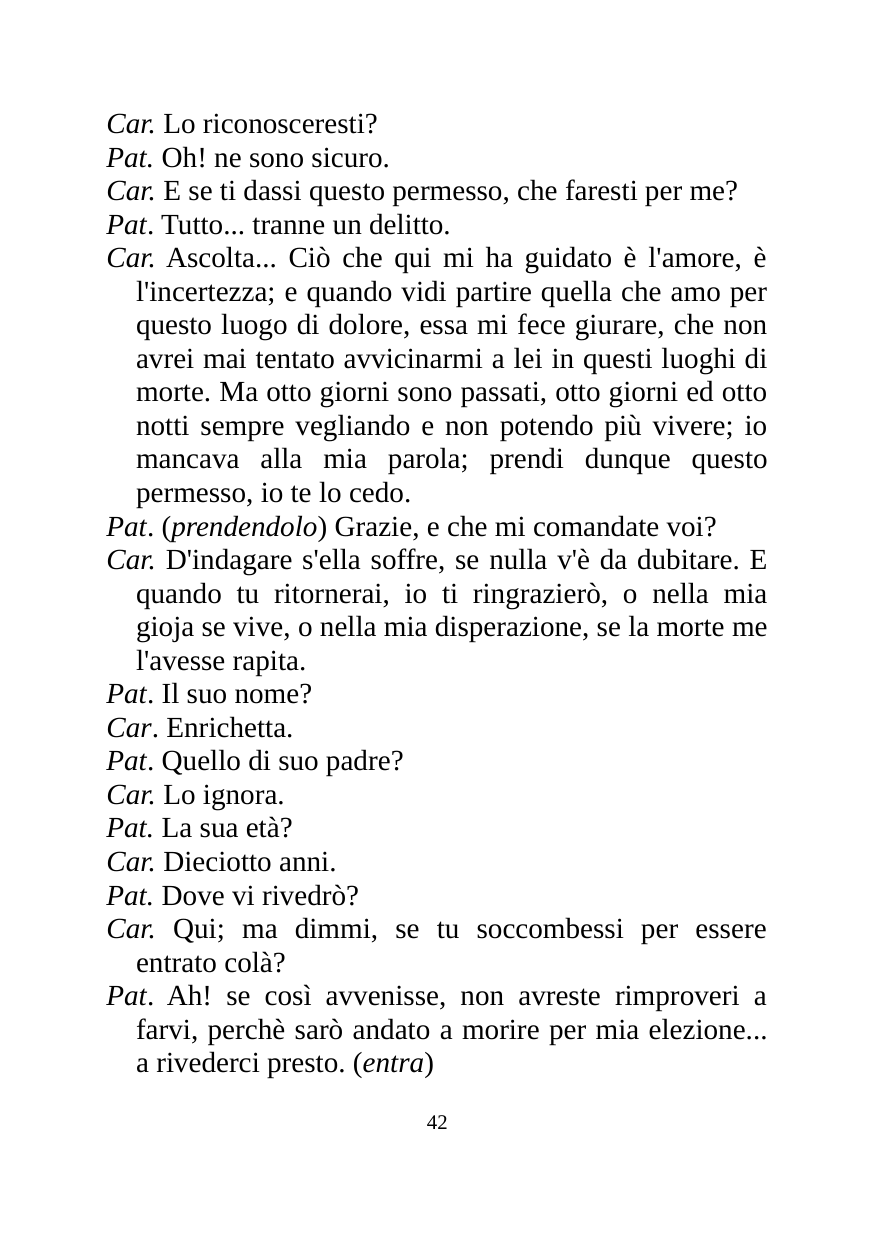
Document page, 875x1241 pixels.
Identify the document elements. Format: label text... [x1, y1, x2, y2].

text Car. Lo ignora. [106, 777, 768, 811]
text Pat. Il suo nome? [106, 676, 768, 710]
text Car. D'indagare s'ella soffre, se nulla v'è da dubitare. E quando tu ritornerai, io ti ringrazierò, o nella mia gioja se vive, o nella mia disperazione, se la morte me l'avesse rapita. [106, 542, 768, 676]
text Car. Ascolta... Ciò che qui mi ha guidato è l'amore, è l'incertezza; e quando vidi partire quella che amo per questo luogo di dolore, essa mi fece giurare, che non avrei mai tentato avvicinarmi a lei in questi luoghi di morte. Ma otto giorni sono passati, otto giorni ed otto notti sempre vegliando e non potendo più vivere; io mancava alla mia parola; prendi dunque questo permesso, io te lo cedo. [106, 240, 768, 509]
text Car. E se ti dassi questo permesso, che faresti per me? [106, 173, 768, 207]
text Pat. Dove vi rivedrò? [106, 878, 768, 911]
text Pat. La sua età? [106, 811, 768, 844]
text Pat. Ah! se così avvenisse, non avreste rimproveri a farvi, perchè sarò andato a morire per mia elezione... a rivederci presto. (entra) [106, 978, 768, 1079]
text Pat. Tutto... tranne un delitto. [106, 207, 768, 240]
text Pat. (prendendolo) Grazie, e che mi comandate voi? [106, 509, 768, 542]
text Car. Lo riconosceresti? [106, 106, 768, 140]
text Pat. Oh! ne sono sicuro. [106, 140, 768, 173]
text Pat. Quello di suo padre? [106, 743, 768, 777]
text Car. Qui; ma dimmi, se tu soccombessi per essere entrato colà? [106, 911, 768, 978]
text Car. Enrichetta. [106, 710, 768, 743]
text Car. Dieciotto anni. [106, 844, 768, 878]
